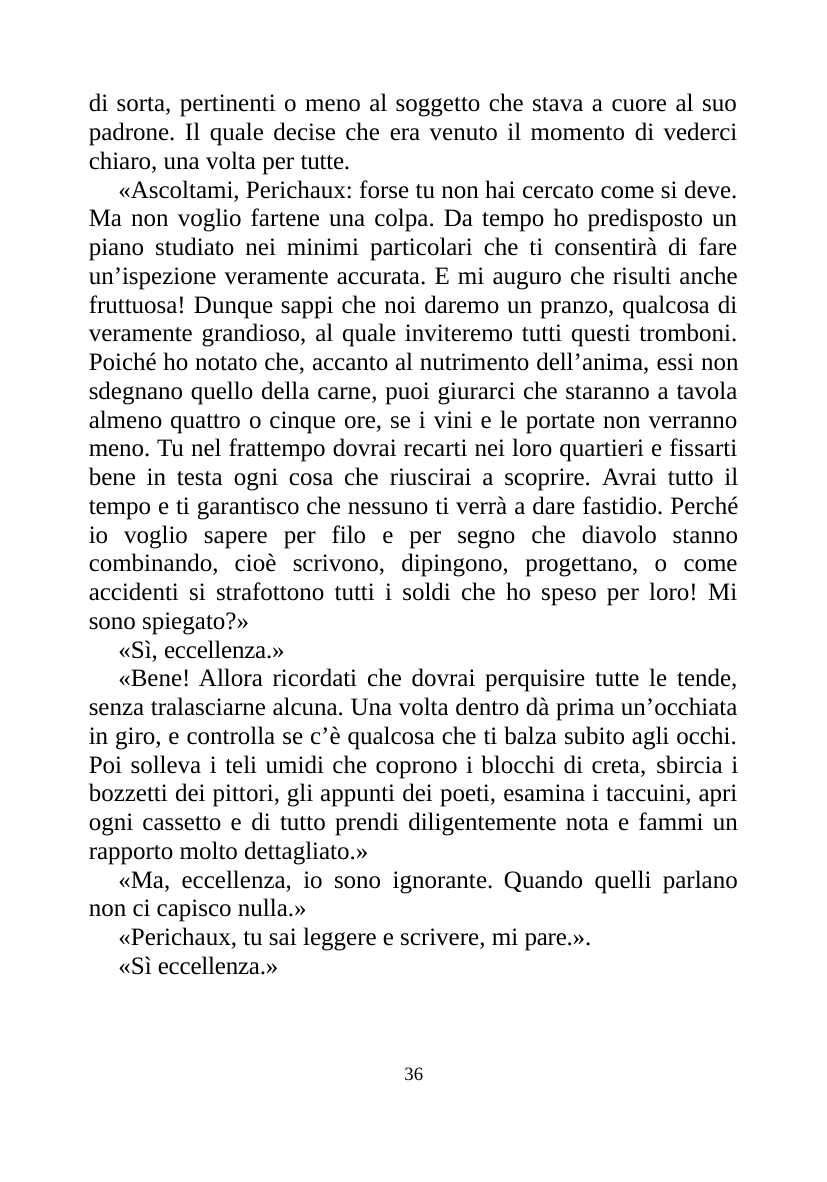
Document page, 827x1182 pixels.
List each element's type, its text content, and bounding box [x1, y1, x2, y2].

text «Ma, eccellenza, io sono ignorante. Quando quelli parlano non ci capisco nulla.» [88, 865, 738, 922]
text di sorta, pertinenti o meno al soggetto che stava a cuore al suo padrone. Il quale decise che era venuto il momento di vederci chiaro, una volta per tutte. [88, 88, 738, 175]
text «Bene! Allora ricordati che dovrai perquisire tutte le tende, senza tralasciarne alcuna. Una volta dentro dà prima un’occhiata in giro, e controlla se c’è qualcosa che ti balza subito agli occhi. Poi solleva i teli umidi che coprono i blocchi di creta, sbircia i bozzetti dei pittori, gli appunti dei poeti, esamina i taccuini, apri ogni cassetto e di tutto prendi diligentemente nota e fammi un rapporto molto dettagliato.» [88, 663, 738, 865]
text «Perichaux, tu sai leggere e scrivere, mi pare.». [88, 922, 738, 951]
text «Ascoltami, Perichaux: forse tu non hai cercato come si deve. Ma non voglio fartene una colpa. Da tempo ho predisposto un piano studiato nei minimi particolari che ti consentirà di fare un’ispezione veramente accurata. E mi auguro che risulti anche fruttuosa! Dunque sappi che noi daremo un pranzo, qualcosa di veramente grandioso, al quale inviteremo tutti questi tromboni. Poiché ho notato che, accanto al nutrimento dell’anima, essi non sdegnano quello della carne, puoi giurarci che staranno a tavola almeno quattro o cinque ore, se i vini e le portate non verranno meno. Tu nel frattempo dovrai recarti nei loro quartieri e fissarti bene in testa ogni cosa che riuscirai a scoprire. Avrai tutto il tempo e ti garantisco che nessuno ti verrà a dare fastidio. Perché io voglio sapere per filo e per segno che diavolo stanno combinando, cioè scrivono, dipingono, progettano, o come accidenti si strafottono tutti i soldi che ho speso per loro! Mi sono spiegato?» [88, 175, 738, 635]
text «Sì, eccellenza.» [88, 635, 738, 663]
text «Sì eccellenza.» [88, 951, 738, 980]
